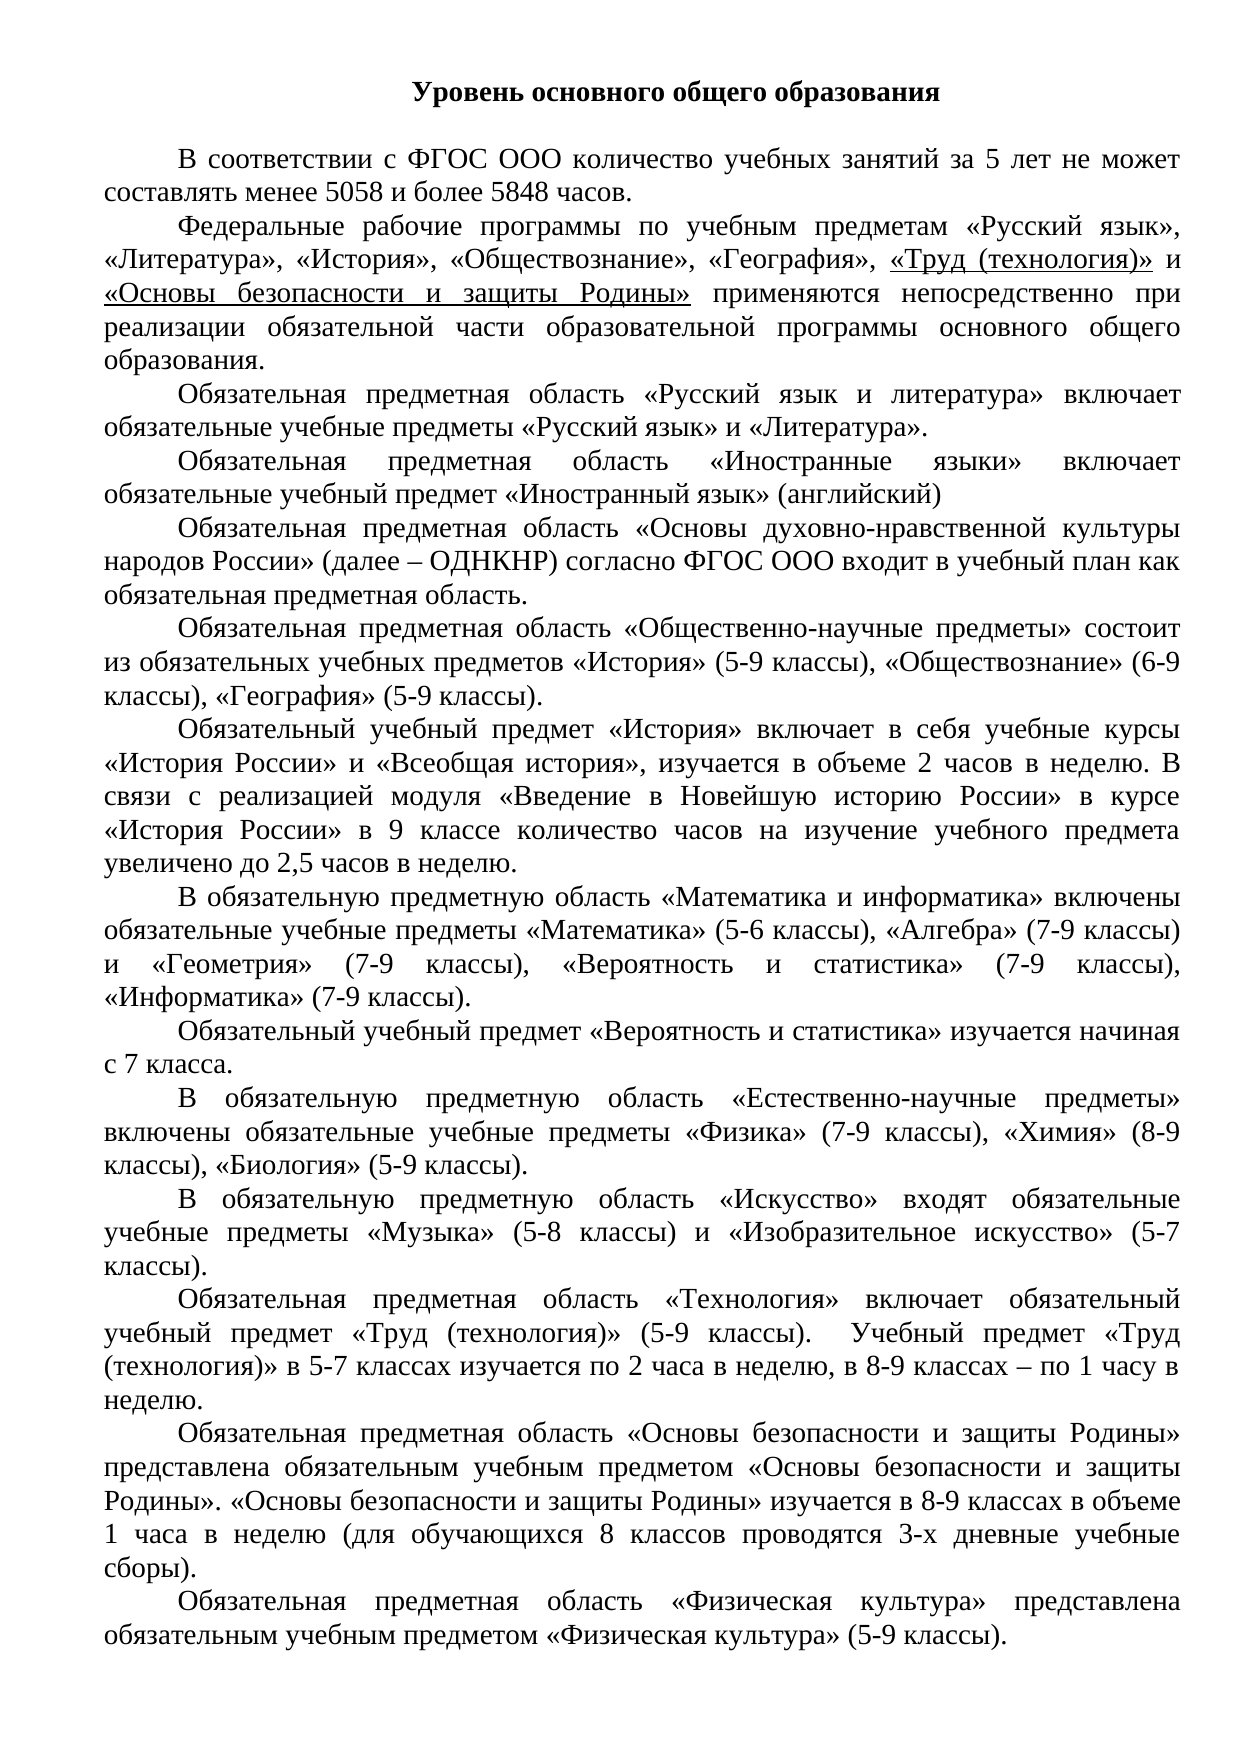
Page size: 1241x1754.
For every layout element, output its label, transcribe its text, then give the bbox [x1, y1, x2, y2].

text В обязательную предметную область «Искусство» входят обязательные учебные предметы «Музыка» (5-8 классы) и «Изобразительное искусство» (5-7 классы). [103, 1181, 1181, 1281]
text Обязательный учебный предмет «Вероятность и статистика» изучается начиная с 7 класса. [103, 1013, 1181, 1080]
text В обязательную предметную область «Естественно-научные предметы» включены обязательные учебные предметы «Физика» (7-9 классы), «Химия» (8-9 классы), «Биология» (5-9 классы). [103, 1080, 1181, 1181]
text Уровень основного общего образования [103, 74, 1181, 107]
text Обязательная предметная область «Иностранные языки» включает обязательные учебный предмет «Иностранный язык» (английский) [103, 443, 1181, 510]
text Обязательная предметная область «Основы духовно-нравственной культуры народов России» (далее – ОДНКНР) согласно ФГОС ООО входит в учебный план как обязательная предметная область. [103, 510, 1181, 611]
text В обязательную предметную область «Математика и информатика» включены обязательные учебные предметы «Математика» (5-6 классы), «Алгебра» (7-9 классы) и «Геометрия» (7-9 классы), «Вероятность и статистика» (7-9 классы), «Информатика» (7-9 классы). [103, 879, 1181, 1013]
text Федеральные рабочие программы по учебным предметам «Русский язык», «Литература», «История», «Обществознание», «География», «Труд (технология)» и «Основы безопасности и защиты Родины» применяются непосредственно при реализации обязательной части образовательной программы основного общего образования. [103, 208, 1181, 376]
text Обязательный учебный предмет «История» включает в себя учебные курсы «История России» и «Всеобщая история», изучается в объеме 2 часов в неделю. В связи с реализацией модуля «Введение в Новейшую историю России» в курсе «История России» в 9 классе количество часов на изучение учебного предмета увеличено до 2,5 часов в неделю. [103, 711, 1181, 879]
text Обязательная предметная область «Физическая культура» представлена обязательным учебным предметом «Физическая культура» (5-9 классы). [103, 1583, 1181, 1650]
text Обязательная предметная область «Общественно-научные предметы» состоит из обязательных учебных предметов «История» (5-9 классы), «Обществознание» (6-9 классы), «География» (5-9 классы). [103, 611, 1181, 711]
text В соответствии с ФГОС ООО количество учебных занятий за 5 лет не может составлять менее 5058 и более 5848 часов. [103, 141, 1181, 208]
text Обязательная предметная область «Русский язык и литература» включает обязательные учебные предметы «Русский язык» и «Литература». [103, 376, 1181, 443]
text Обязательная предметная область «Технология» включает обязательный учебный предмет «Труд (технология)» (5-9 классы). Учебный предмет «Труд (технология)» в 5-7 классах изучается по 2 часа в неделю, в 8-9 классах – по 1 часу в неделю. [103, 1281, 1181, 1416]
text Обязательная предметная область «Основы безопасности и защиты Родины» представлена обязательным учебным предметом «Основы безопасности и защиты Родины». «Основы безопасности и защиты Родины» изучается в 8-9 классах в объеме 1 часа в неделю (для обучающихся 8 классов проводятся 3-х дневные учебные сборы). [103, 1416, 1181, 1583]
